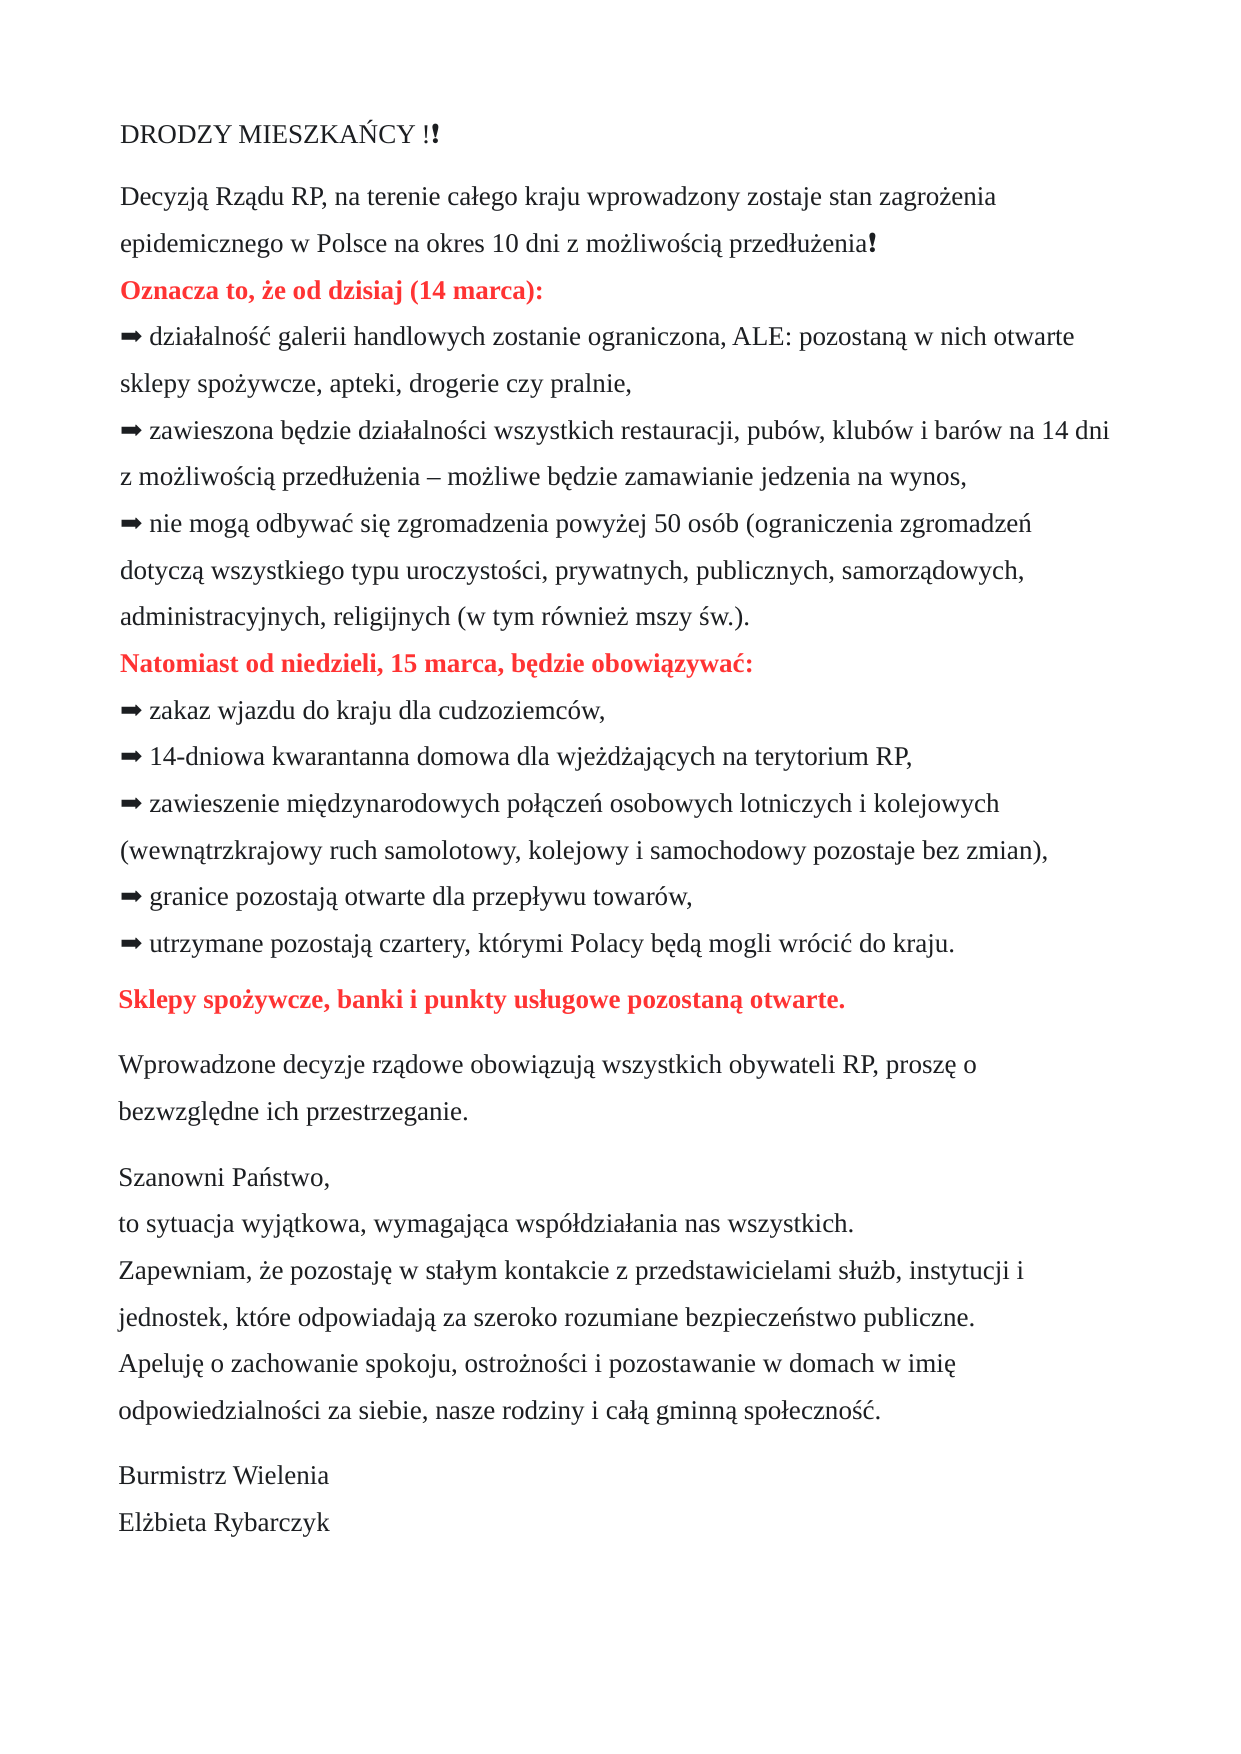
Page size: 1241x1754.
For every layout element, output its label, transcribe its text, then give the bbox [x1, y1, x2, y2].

text Sklepy spożywcze, banki i punkty usługowe pozostaną otwarte. [118, 983, 1122, 1014]
text Burmistrz Wielenia Elżbieta Rybarczyk [118, 1459, 1122, 1537]
text DRODZY MIESZKAŃCY !❗ [120, 118, 1121, 149]
text Szanowni Państwo, to sytuacja wyjątkowa, wymagająca współdziałania nas wszystkich. Zapewniam, że pozostaję w stałym kontakcie z przedstawicielami służb, instytucji i jednostek, które odpowiadają za szeroko rozumiane bezpieczeństwo publiczne. Apeluję o zachowanie spokoju, ostrożności i pozostawanie w domach w imię odpowiedzialności za siebie, nasze rodziny i całą gminną społeczność. [118, 1161, 1122, 1425]
text Natomiast od niedzieli, 15 marca, będzie obowiązywać: ➡ zakaz wjazdu do kraju dla cudzoziemców, ➡ 14-dniowa kwarantanna domowa dla wjeżdżających na terytorium RP, ➡ zawieszenie międzynarodowych połączeń osobowych lotniczych i kolejowych (wewnątrzkrajowy ruch samolotowy, kolejowy i samochodowy pozostaje bez zmian), ➡ granice pozostają otwarte dla przepływu towarów, ➡ utrzymane pozostają czartery, którymi Polacy będą mogli wrócić do kraju. [120, 647, 1121, 958]
text Wprowadzone decyzje rządowe obowiązują wszystkich obywateli RP, proszę o bezwzględne ich przestrzeganie. [118, 1048, 1122, 1126]
text Oznacza to, że od dzisiaj (14 marca): ➡ działalność galerii handlowych zostanie ograniczona, ALE: pozostaną w nich otwarte sklepy spożywcze, apteki, drogerie czy pralnie, ➡ zawieszona będzie działalności wszystkich restauracji, pubów, klubów i barów na 14 dni z możliwością przedłużenia – możliwe będzie zamawianie jedzenia na wynos, ➡ nie mogą odbywać się zgromadzenia powyżej 50 osób (ograniczenia zgromadzeń dotyczą wszystkiego typu uroczystości, prywatnych, publicznych, samorządowych, administracyjnych, religijnych (w tym również mszy św.). [120, 274, 1121, 632]
text Decyzją Rządu RP, na terenie całego kraju wprowadzony zostaje stan zagrożenia epidemicznego w Polsce na okres 10 dni z możliwością przedłużenia❗ [120, 180, 1121, 258]
